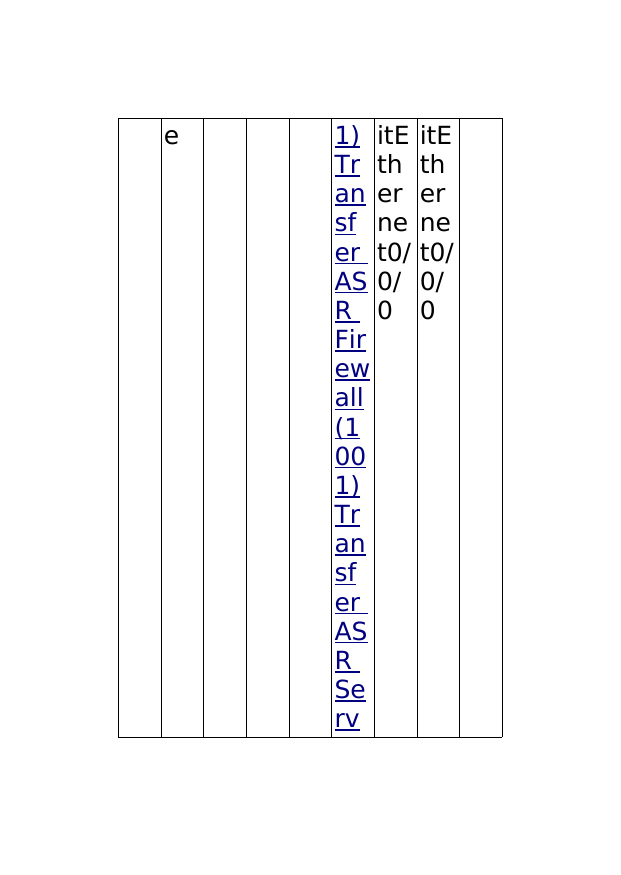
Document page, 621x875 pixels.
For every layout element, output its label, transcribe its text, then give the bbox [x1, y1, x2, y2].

table_cell 1) Transfer ASR Firewall (1001) Transfer ASR Serv [332, 119, 374, 737]
table_cell [460, 119, 502, 737]
table_cell [247, 119, 289, 737]
table_cell e [162, 119, 203, 737]
table_cell itEthernet0/0/0 [375, 119, 417, 737]
table_cell [119, 119, 161, 737]
table_cell [204, 119, 246, 737]
table_cell [290, 119, 331, 737]
table_cell itEthernet0/0/0 [418, 119, 459, 737]
